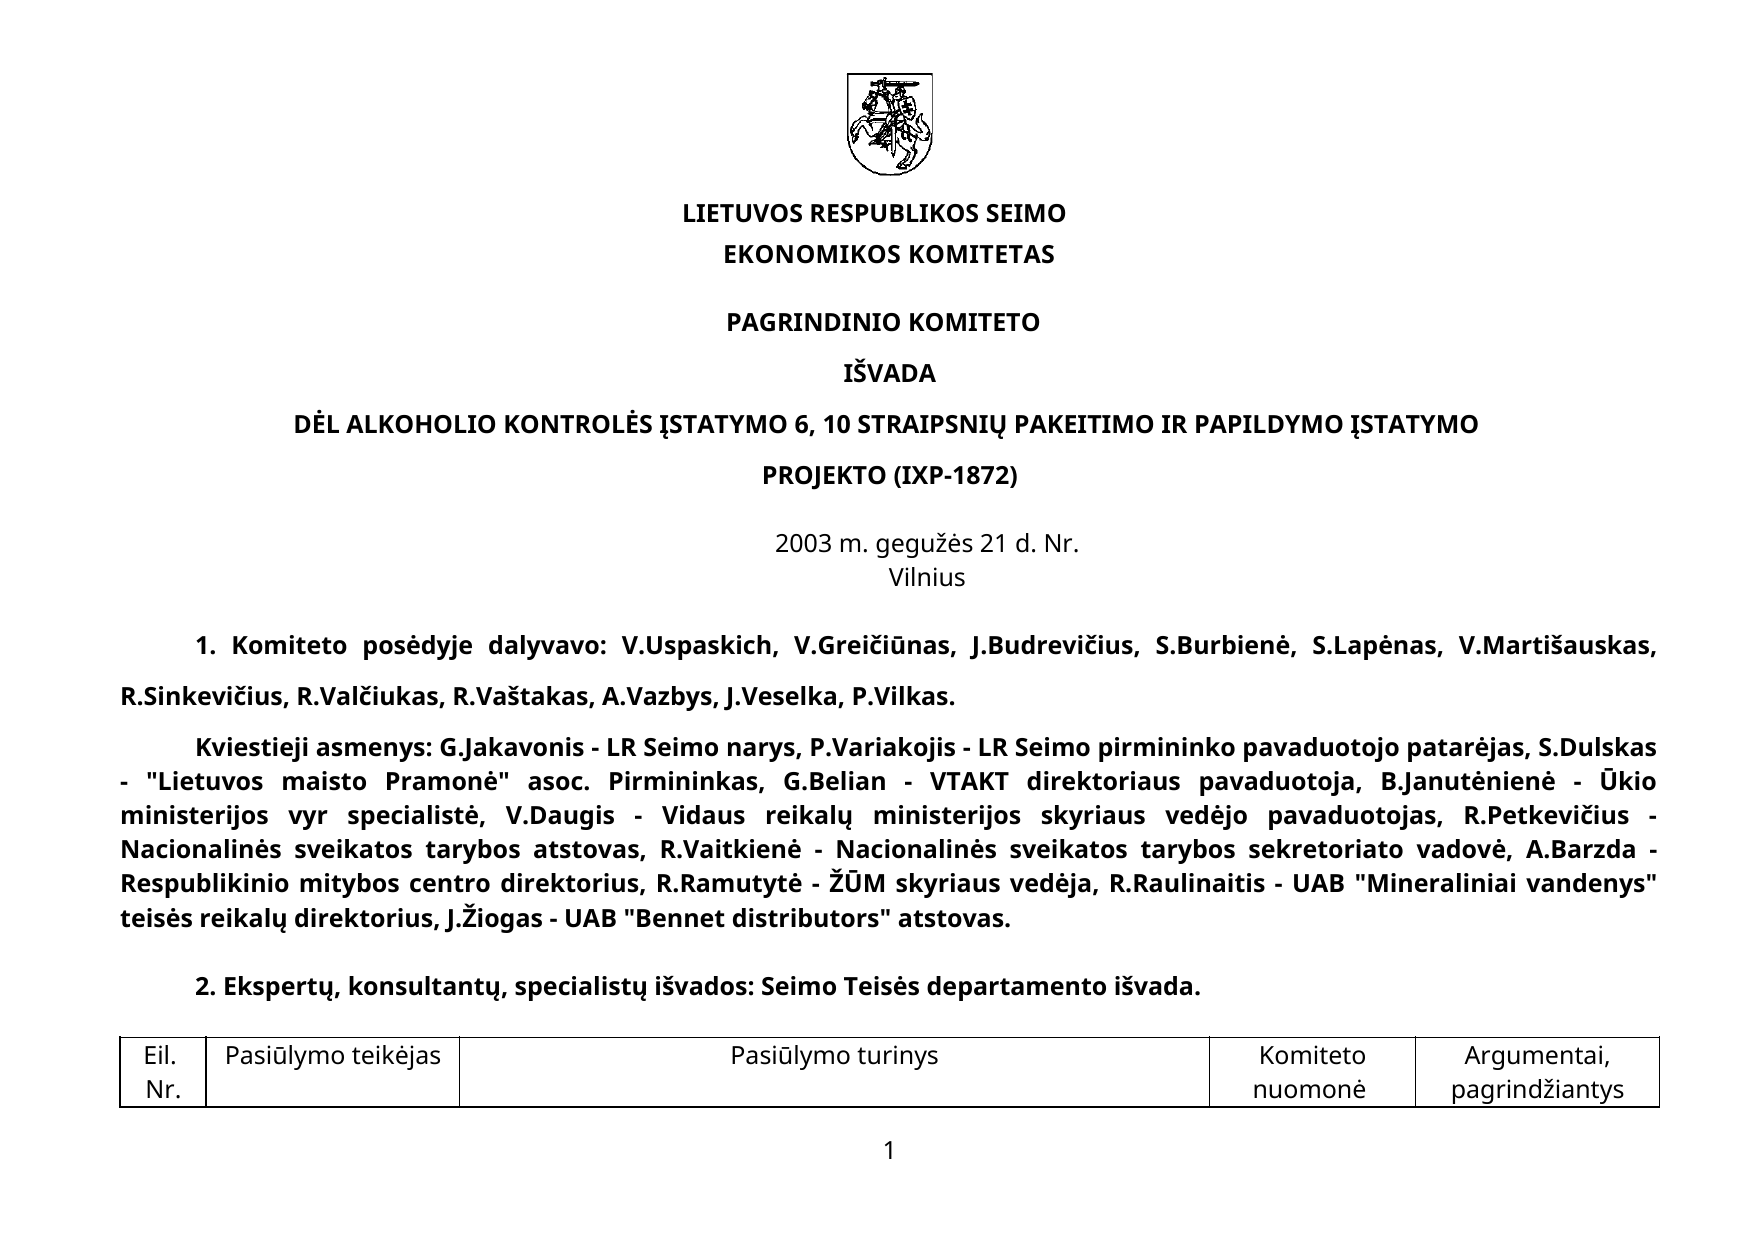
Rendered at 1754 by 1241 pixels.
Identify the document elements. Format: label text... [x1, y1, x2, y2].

text EKONOMIKOS KOMITETAS [120, 236, 1658, 270]
text 2003 m. gegužės 21 d. Nr. [120, 526, 1659, 560]
subtitle DĖL ALKOHOLIO KONTROLĖS ĮSTATYMO 6, 10 STRAIPSNIŲ PAKEITIMO IR PAPILDYMO ĮSTATYMO [120, 406, 1659, 441]
text 2. Ekspertų, konsultantų, specialistų išvados: Seimo Teisės departamento išvada. [120, 968, 1659, 1002]
text LIETUVOS RESPUBLIKOS SEIMO [120, 196, 1629, 230]
text PROJEKTO (IXP-1872) [120, 457, 1659, 492]
table_header Pasiūlymo teikėjas [207, 1038, 459, 1106]
subtitle PAGRINDINIO KOMITETO [120, 304, 1659, 338]
text Kviestieji asmenys: G.Jakavonis - LR Seimo narys, P.Variakojis - LR Seimo pirmininko pavaduotojo patarėjas, S.Dulskas - "Lietuvos maisto Pramonė" asoc. Pirmininkas, G.Belian - VTAKT direktoriaus pavaduotoja, B.Janutėnienė - Ūkio ministerijos vyr specialistė, V.Daugis - Vidaus reikalų ministerijos skyriaus vedėjo pavaduotojas, R.Petkevičius - Nacionalinės sveikatos tarybos atstovas, R.Vaitkienė - Nacionalinės sveikatos tarybos sekretoriato vadovė, A.Barzda - Respublikinio mitybos centro direktorius, R.Ramutytė - ŽŪM skyriaus vedėja, R.Raulinaitis - UAB "Mineraliniai vandenys" teisės reikalų direktorius, J.Žiogas - UAB "Bennet distributors" atstovas. [120, 730, 1659, 934]
table_header Komiteto nuomonė [1210, 1038, 1415, 1106]
text 1. Komiteto posėdyje dalyvavo: V.Uspaskich, V.Greičiūnas, J.Budrevičius, S.Burbienė, S.Lapėnas, V.Martišauskas, R.Sinkevičius, R.Valčiukas, R.Vaštakas, A.Vazbys, J.Veselka, P.Vilkas. [120, 628, 1659, 713]
table_header Pasiūlymo turinys [460, 1038, 1209, 1106]
table_header Eil. Nr. [121, 1038, 205, 1106]
text Vilnius [120, 560, 1659, 594]
subtitle IŠVADA [120, 355, 1659, 389]
table_header Argumentai, pagrindžiantys [1416, 1038, 1659, 1106]
